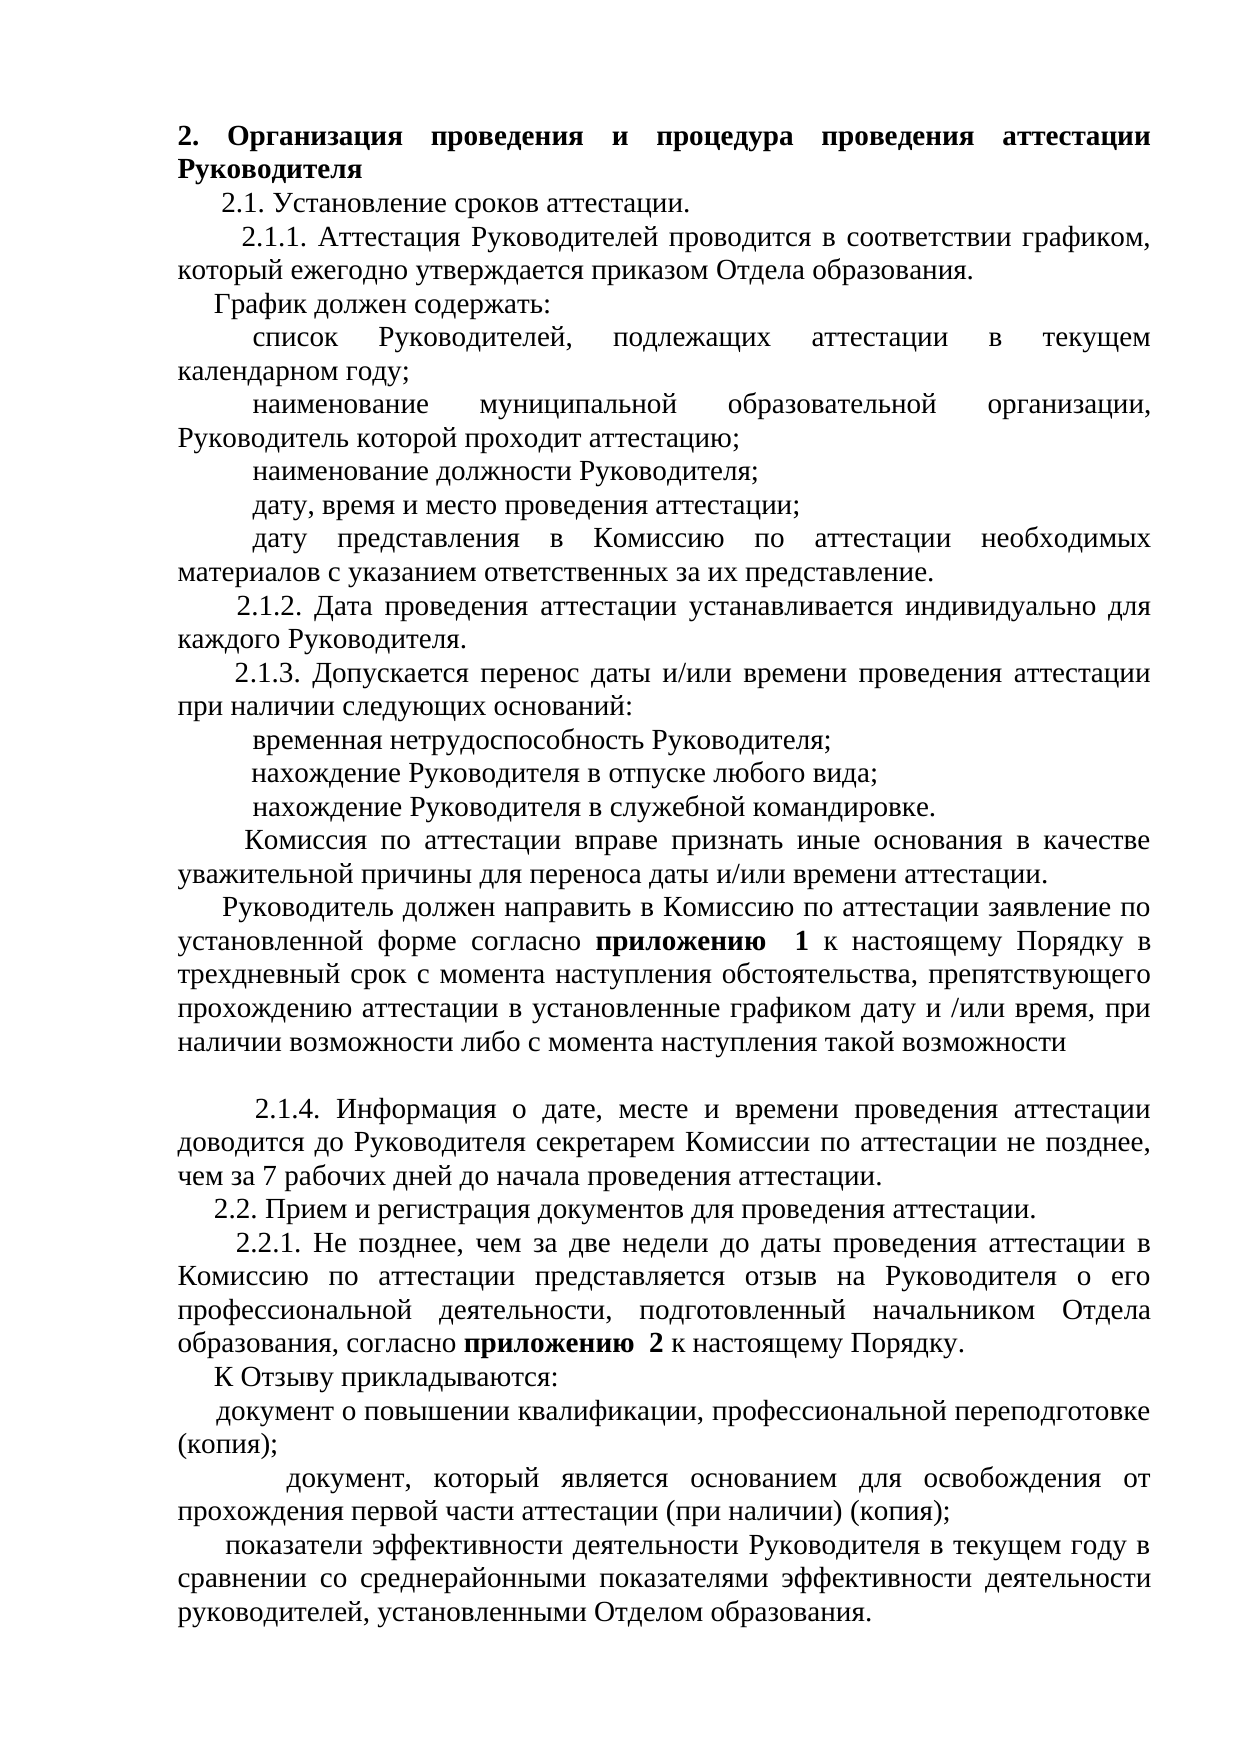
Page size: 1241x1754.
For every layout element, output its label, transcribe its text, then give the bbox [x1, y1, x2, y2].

text 2.2.1. Не позднее, чем за две недели до даты проведения аттестации в Комиссию по аттестации представляется отзыв на Руководителя о его профессиональной деятельности, подготовленный начальником Отдела образования, согласно приложению 2 к настоящему Порядку. [177, 1225, 1152, 1359]
text 2.1.4. Информация о дате, месте и времени проведения аттестации доводится до Руководителя секретарем Комиссии по аттестации не позднее, чем за 7 рабочих дней до начала проведения аттестации. [177, 1091, 1152, 1191]
text 2.1.2. Дата проведения аттестации устанавливается индивидуально для каждого Руководителя. [177, 588, 1152, 655]
text документ о повышении квалификации, профессиональной переподготовке (копия); [177, 1393, 1152, 1460]
text Руководитель должен направить в Комиссию по аттестации заявление по установленной форме согласно приложению 1 к настоящему Порядку в трехдневный срок с момента наступления обстоятельства, препятствующего прохождению аттестации в установленные графиком дату и /или время, при наличии возможности либо с момента наступления такой возможности [177, 889, 1152, 1057]
text дату, время и место проведения аттестации; [177, 487, 1152, 521]
text список Руководителей, подлежащих аттестации в текущем календарном году; [177, 319, 1152, 386]
text 2.1.3. Допускается перенос даты и/или времени проведения аттестации при наличии следующих оснований: [177, 655, 1152, 722]
text документ, который является основанием для освобождения от прохождения первой части аттестации (при наличии) (копия); [177, 1460, 1152, 1527]
text 2.2. Прием и регистрация документов для проведения аттестации. [177, 1191, 1152, 1225]
text Комиссия по аттестации вправе признать иные основания в качестве уважительной причины для переноса даты и/или времени аттестации. [177, 822, 1152, 889]
text К Отзыву прикладываются: [177, 1359, 1152, 1393]
text наименование муниципальной образовательной организации, Руководитель которой проходит аттестацию; [177, 386, 1152, 453]
text 2.1. Установление сроков аттестации. [177, 185, 1152, 219]
text нахождение Руководителя в служебной командировке. [177, 789, 1152, 822]
text показатели эффективности деятельности Руководителя в текущем году в сравнении со среднерайонными показателями эффективности деятельности руководителей, установленными Отделом образования. [177, 1527, 1152, 1627]
text 2.1.1. Аттестация Руководителей проводится в соответствии графиком, который ежегодно утверждается приказом Отдела образования. [177, 219, 1152, 286]
text График должен содержать: [177, 286, 1152, 319]
text 2. Организация проведения и процедура проведения аттестации Руководителя [177, 118, 1152, 185]
text нахождение Руководителя в отпуске любого вида; [177, 755, 1152, 789]
text временная нетрудоспособность Руководителя; [177, 722, 1152, 755]
text дату представления в Комиссию по аттестации необходимых материалов с указанием ответственных за их представление. [177, 521, 1152, 588]
text наименование должности Руководителя; [177, 453, 1152, 487]
